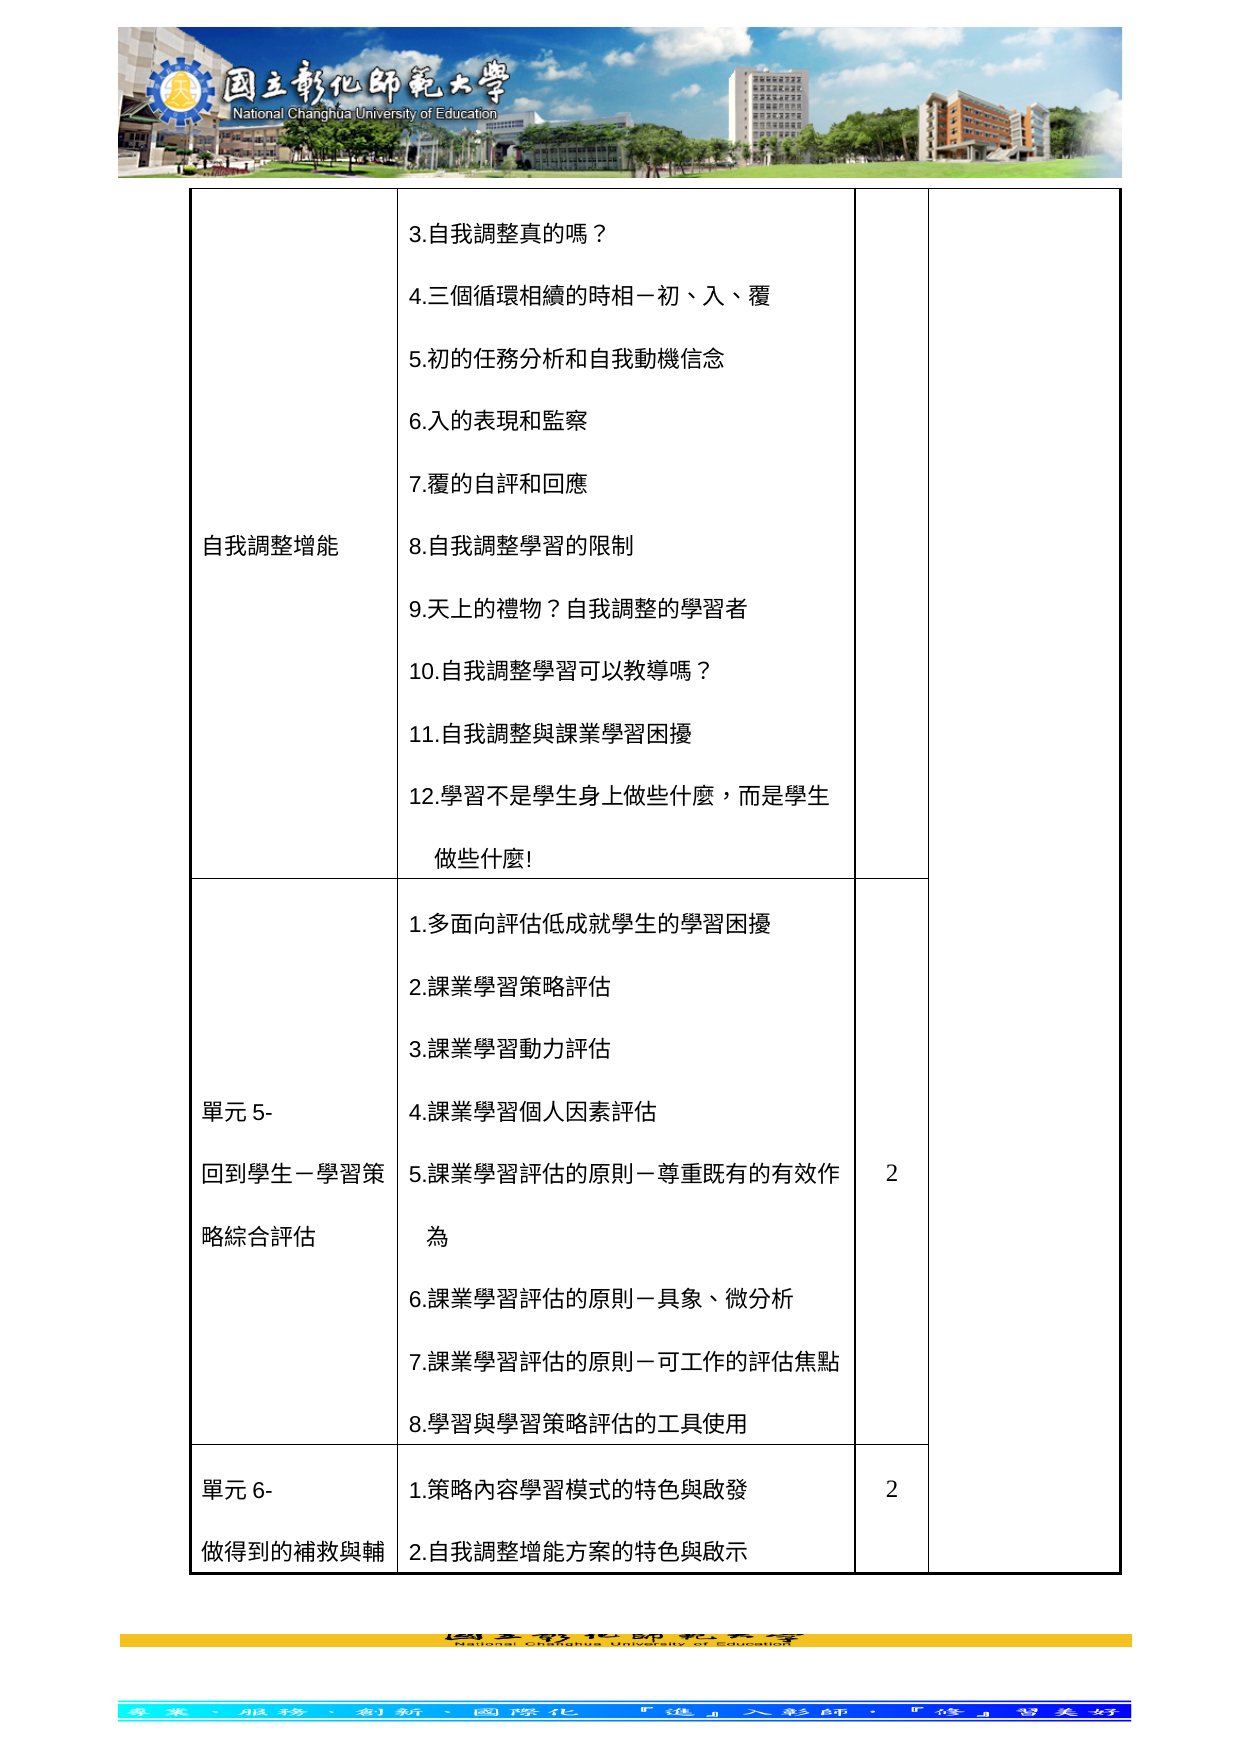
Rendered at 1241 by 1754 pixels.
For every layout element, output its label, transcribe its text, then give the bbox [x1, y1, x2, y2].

table_cell 自我調整增能 [192, 189, 397, 878]
table_cell 1.多面向評估低成就學生的學習困擾 2.課業學習策略評估 3.課業學習動力評估 4.課業學習個人因素評估 5.課業學習評估的原則－尊重既有的有效作為 6.課業學習評估的原則－具象、微分析 7.課業學習評估的原則－可工作的評估焦點 8.學習與學習策略評估的工具使用 [398, 879, 854, 1444]
table_cell 2 [856, 879, 928, 1444]
table_cell [929, 189, 1119, 1572]
table_cell 單元5- 回到學生－學習策略綜合評估 [192, 879, 397, 1444]
table_cell 單元6- 做得到的補救與輔 [192, 1445, 397, 1572]
table_cell 1.策略內容學習模式的特色與啟發 2.自我調整增能方案的特色與啟示 [398, 1445, 854, 1572]
table_cell 2 [856, 1445, 928, 1572]
table_cell [856, 189, 928, 878]
table_cell 3.自我調整真的嗎？ 4.三個循環相續的時相－初、入、覆 5.初的任務分析和自我動機信念 6.入的表現和監察 7.覆的自評和回應 8.自我調整學習的限制 9.天上的禮物？自我調整的學習者 10.自我調整學習可以教導嗎？ 11.自我調整與課業學習困擾 12.學習不是學生身上做些什麼，而是學生做些什麼! [398, 189, 854, 878]
